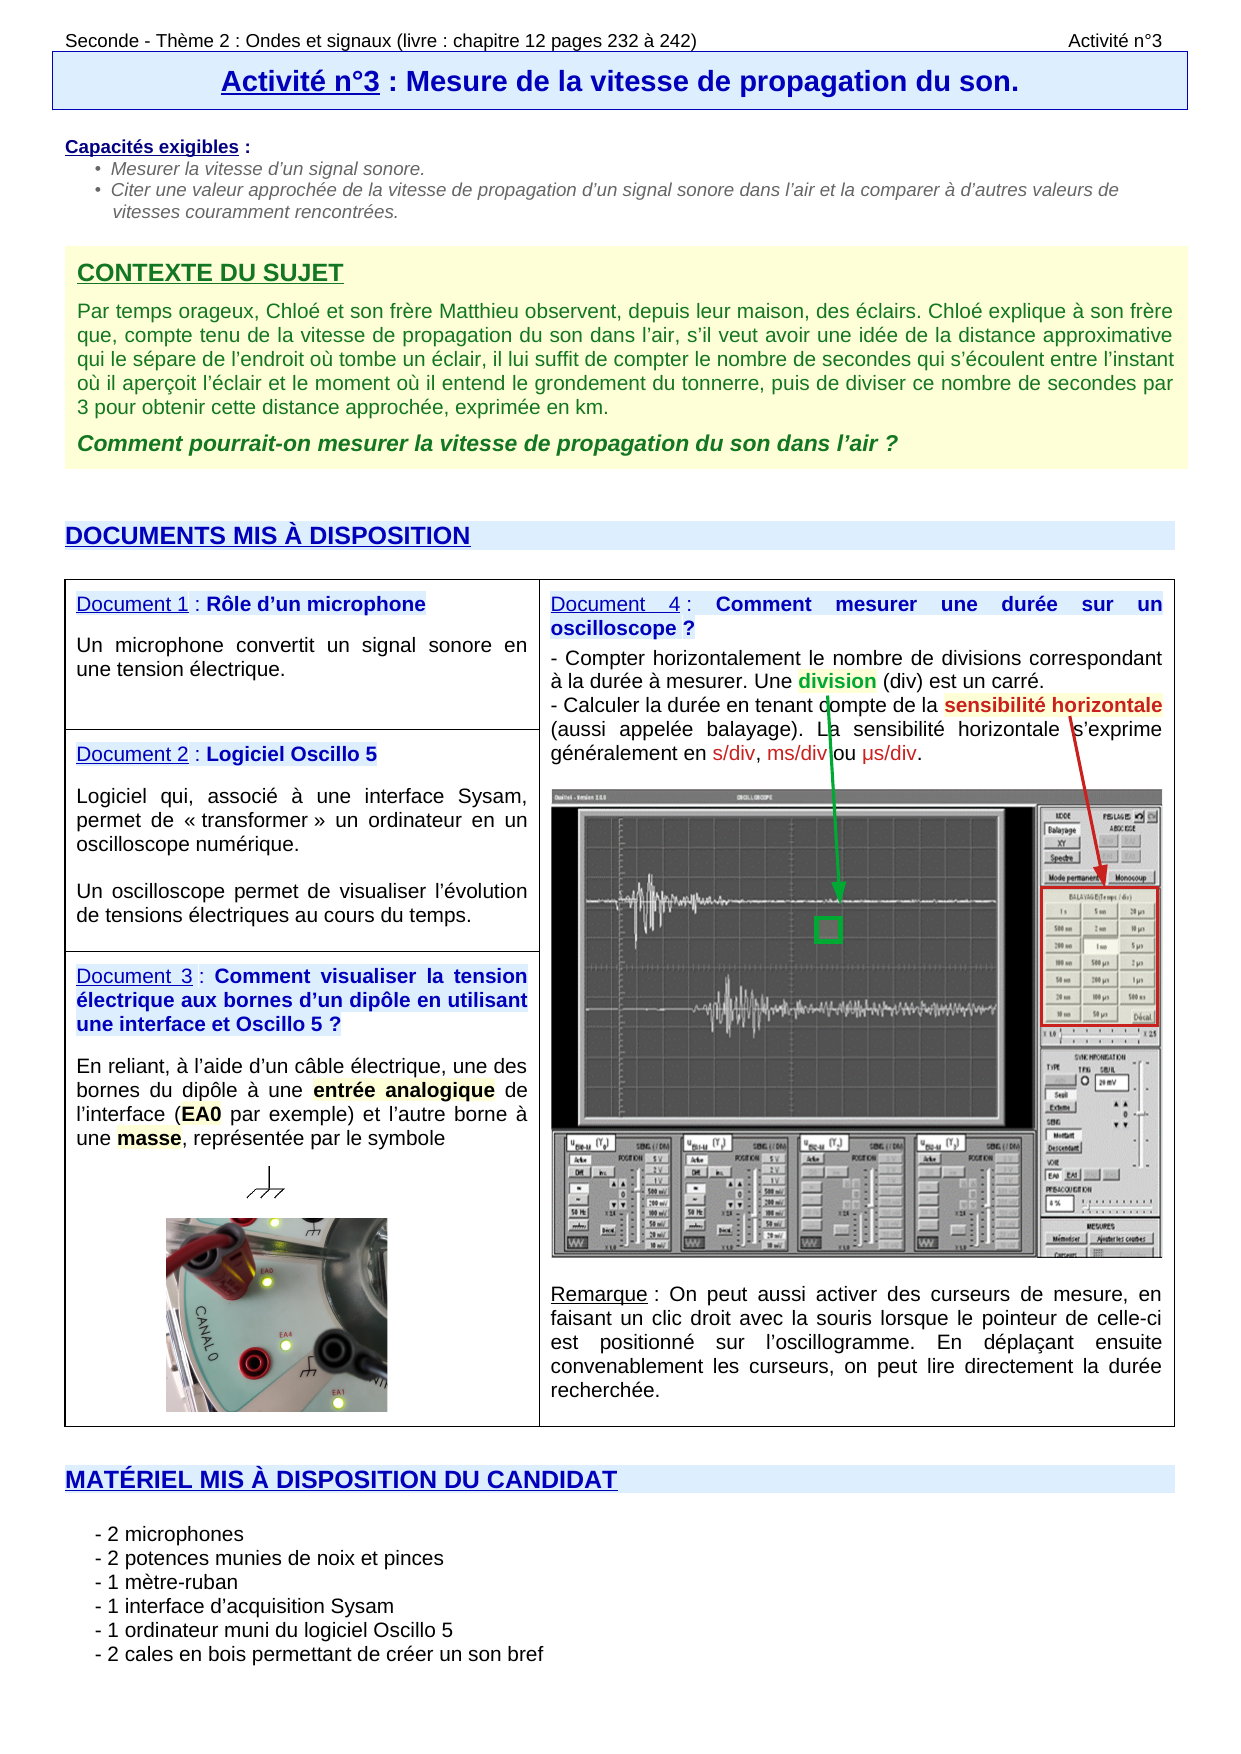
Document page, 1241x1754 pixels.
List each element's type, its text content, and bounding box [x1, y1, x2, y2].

text Par temps orageux, Chloé et son frère Matthieu observent, depuis leur maison, des éclairs. Chloé explique à son frère que, compte tenu de la vitesse de propagation du son dans l’air, s’il veut avoir une idée de la distance approximative qui le sépare de l’endroit où tombe un éclair, il lui suffit de compter le nombre de secondes qui s’écoulent entre l’instant où il aperçoit l’éclair et le moment où il entend le grondement du tonnerre, puis de diviser ce nombre de secondes par 3 pour obtenir cette distance approchée, exprimée en km. [66, 287, 1187, 418]
text - 1 interface d’acquisition Sysam [94, 1594, 1175, 1618]
text Capacités exigibles : [65, 136, 1175, 157]
table_header Document 4 : Comment mesurer une durée sur un oscilloscope ? - Compter horizontalement le nombre de divisions correspondant à la durée à mesurer. Une division (div) est un carré. - Calculer la durée en tenant compte de la sensibilité horizontale (aussi appelée balayage). La sensibilité horizontale s’exprime généralement en s/div, ms/div ou μs/div. Remarque : On peut aussi activer des curseurs de mesure, en faisant un clic droit avec la souris lorsque le pointeur de celle-ci est positionné sur l’oscillogramme. En déplaçant ensuite convenablement les curseurs, on peut lire directement la durée recherchée. [540, 580, 1174, 1426]
text MATÉRIEL MIS À DISPOSITION DU CANDIDAT [65, 1465, 1175, 1493]
table_cell Document 3 : Comment visualiser la tension électrique aux bornes d’un dipôle en utilisant une interface et Oscillo 5 ? En reliant, à l’aide d’un câble électrique, une des bornes du dipôle à une entrée analogique de l’interface (EA0 par exemple) et l’autre borne à une masse, représentée par le symbole [66, 952, 539, 1426]
text DOCUMENTS MIS À DISPOSITION [65, 521, 1175, 550]
picture [551, 789, 1163, 1258]
picture [243, 1162, 289, 1205]
table_header Document 1 : Rôle d’un microphone Un microphone convertit un signal sonore en une tension électrique. [66, 580, 539, 729]
text - 2 cales en bois permettant de créer un son bref [94, 1642, 1175, 1666]
table_cell Document 2 : Logiciel Oscillo 5 Logiciel qui, associé à une interface Sysam, permet de « transformer » un ordinateur en un oscilloscope numérique. Un oscilloscope permet de visualiser l’évolution de tensions électriques au cours du temps. [66, 730, 539, 951]
text Comment pourrait-on mesurer la vitesse de propagation du son dans l’air ? [66, 418, 1187, 468]
picture [166, 1218, 388, 1412]
text - 2 microphones - 2 potences munies de noix et pinces [94, 1522, 1175, 1570]
list Citer une valeur approchée de la vitesse de propagation d’un signal sonore dans l’air et la comparer à d’autres valeurs de vitesses couramment rencontrées. [94, 179, 1175, 222]
list Mesurer la vitesse d’un signal sonore. [94, 157, 1175, 179]
text Activité n°3 : Mesure de la vitesse de propagation du son. [53, 52, 1187, 109]
text - 1 ordinateur muni du logiciel Oscillo 5 [94, 1618, 1175, 1642]
text - 1 mètre-ruban [94, 1570, 1175, 1594]
text CONTEXTE DU SUJET [66, 247, 1187, 287]
